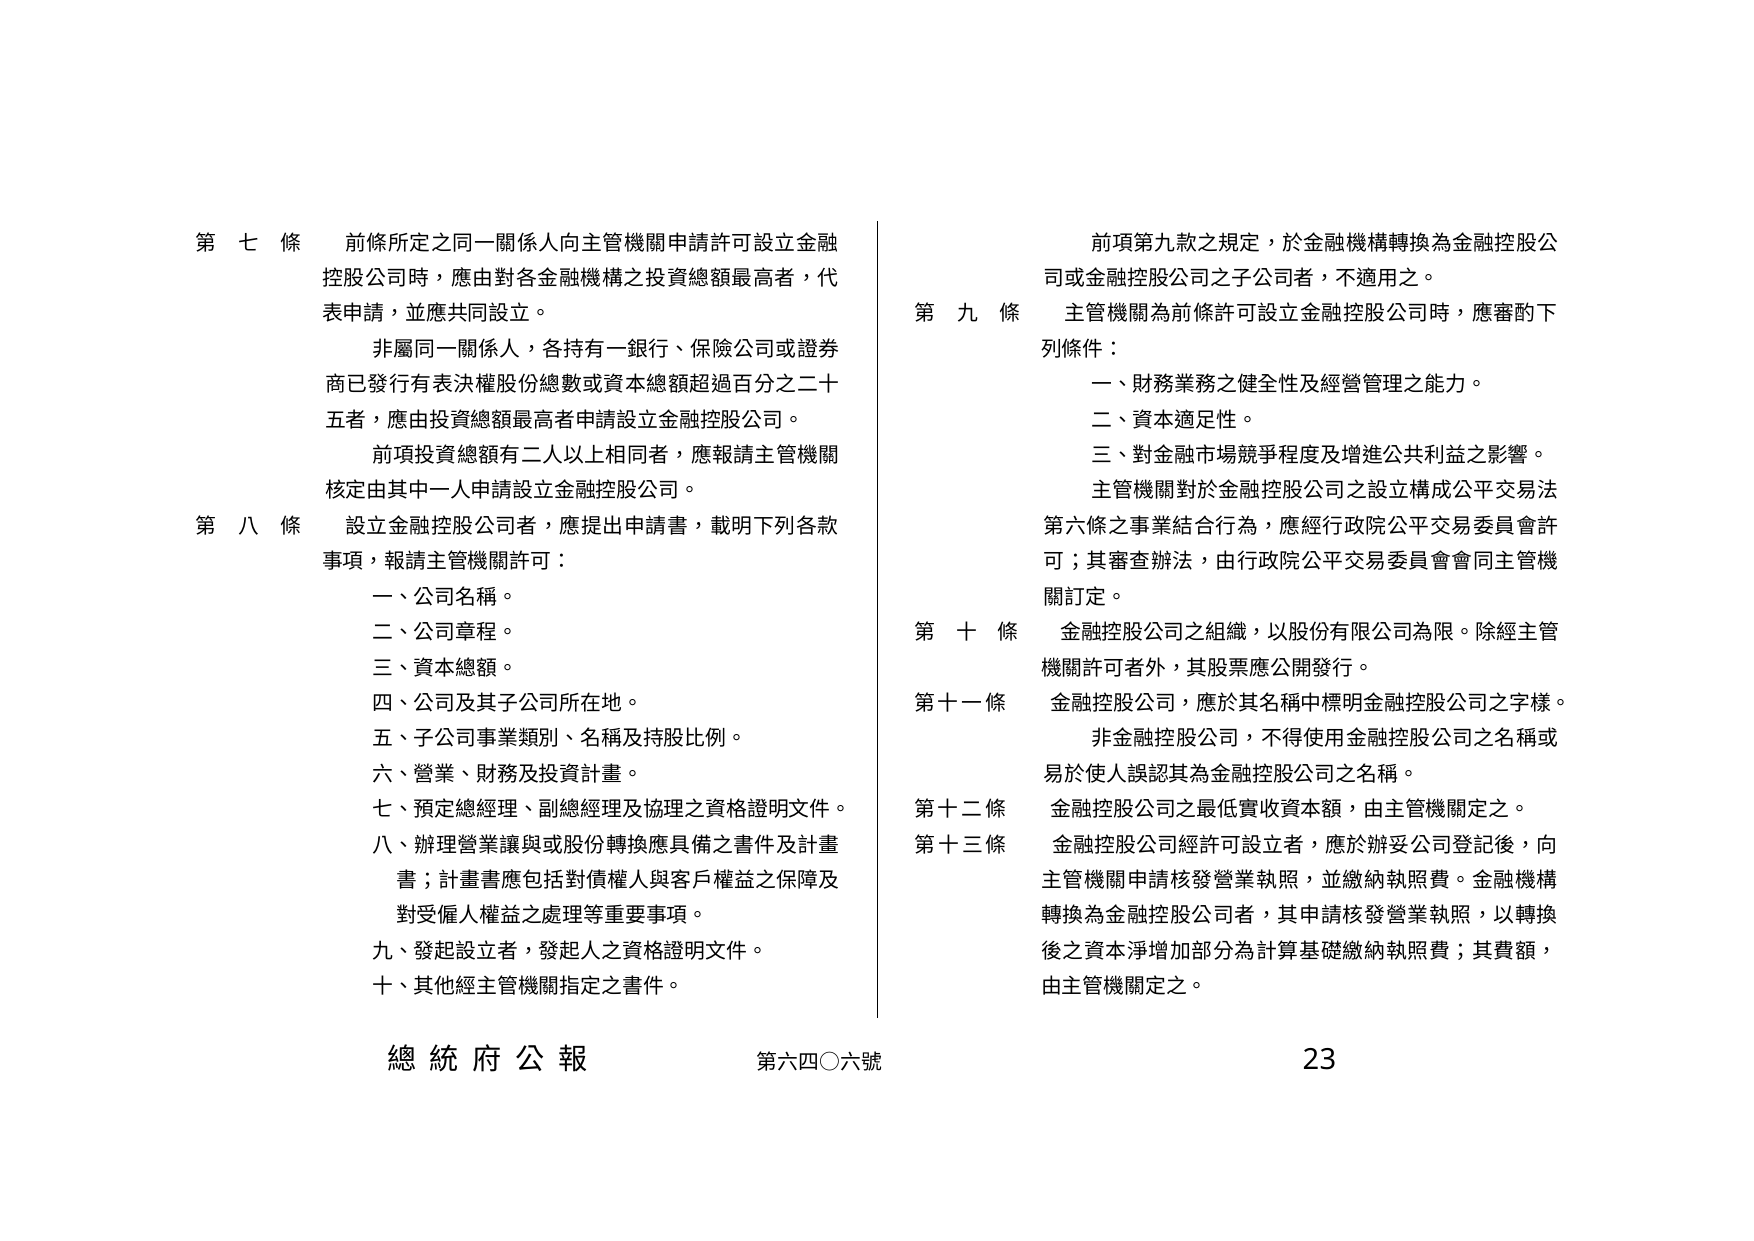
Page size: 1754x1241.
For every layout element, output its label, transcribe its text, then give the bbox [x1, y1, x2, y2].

text 一、公司名稱。 [372, 576, 840, 611]
text 第 九 條 主管機關為前條許可設立金融控股公司時，應審酌下列條件： [914, 292, 1559, 363]
text 五、子公司事業類別、名稱及持股比例。 [372, 717, 840, 753]
text 第 八 條 設立金融控股公司者，應提出申請書，載明下列各款事項，報請主管機關許可： [195, 505, 840, 576]
text 前項投資總額有二人以上相同者，應報請主管機關核定由其中一人申請設立金融控股公司。 [325, 434, 840, 505]
text 六、營業、財務及投資計畫。 [372, 753, 840, 788]
text 十、其他經主管機關指定之書件。 [372, 965, 840, 1001]
text 二、資本適足性。 [1091, 399, 1559, 434]
text 非屬同一關係人，各持有一銀行、保險公司或證券商已發行有表決權股份總數或資本總額超過百分之二十五者，應由投資總額最高者申請設立金融控股公司。 [325, 328, 840, 434]
text 第十二條 金融控股公司之最低實收資本額，由主管機關定之。 [914, 788, 1559, 824]
text 二、公司章程。 [372, 611, 840, 647]
text 第十一條 金融控股公司，應於其名稱中標明金融控股公司之字樣。 [914, 682, 1559, 717]
text 四、公司及其子公司所在地。 [372, 682, 840, 717]
text 一、財務業務之健全性及經營管理之能力。 [1091, 363, 1559, 399]
text 第 十 條 金融控股公司之組織，以股份有限公司為限。除經主管機關許可者外，其股票應公開發行。 [914, 611, 1559, 682]
text 主管機關對於金融控股公司之設立構成公平交易法第六條之事業結合行為，應經行政院公平交易委員會許可；其審查辦法，由行政院公平交易委員會會同主管機關訂定。 [1044, 469, 1559, 611]
text 前項第九款之規定，於金融機構轉換為金融控股公司或金融控股公司之子公司者，不適用之。 [1044, 222, 1559, 292]
text 三、資本總額。 [372, 647, 840, 682]
text 第十三條 金融控股公司經許可設立者，應於辦妥公司登記後，向主管機關申請核發營業執照，並繳納執照費。金融機構轉換為金融控股公司者，其申請核發營業執照，以轉換後之資本淨增加部分為計算基礎繳納執照費；其費額，由主管機關定之。 [914, 824, 1559, 1001]
text 九、發起設立者，發起人之資格證明文件。 [372, 930, 840, 965]
text 七、預定總經理、副總經理及協理之資格證明文件。 [372, 788, 840, 824]
text 第 七 條 前條所定之同一關係人向主管機關申請許可設立金融控股公司時，應由對各金融機構之投資總額最高者，代表申請，並應共同設立。 [195, 222, 840, 328]
text 非金融控股公司，不得使用金融控股公司之名稱或易於使人誤認其為金融控股公司之名稱。 [1044, 717, 1559, 788]
text 三、對金融市場競爭程度及增進公共利益之影響。 [1091, 434, 1559, 469]
text 八、辦理營業讓與或股份轉換應具備之書件及計畫書；計畫書應包括對債權人與客戶權益之保障及對受僱人權益之處理等重要事項。 [372, 824, 840, 930]
